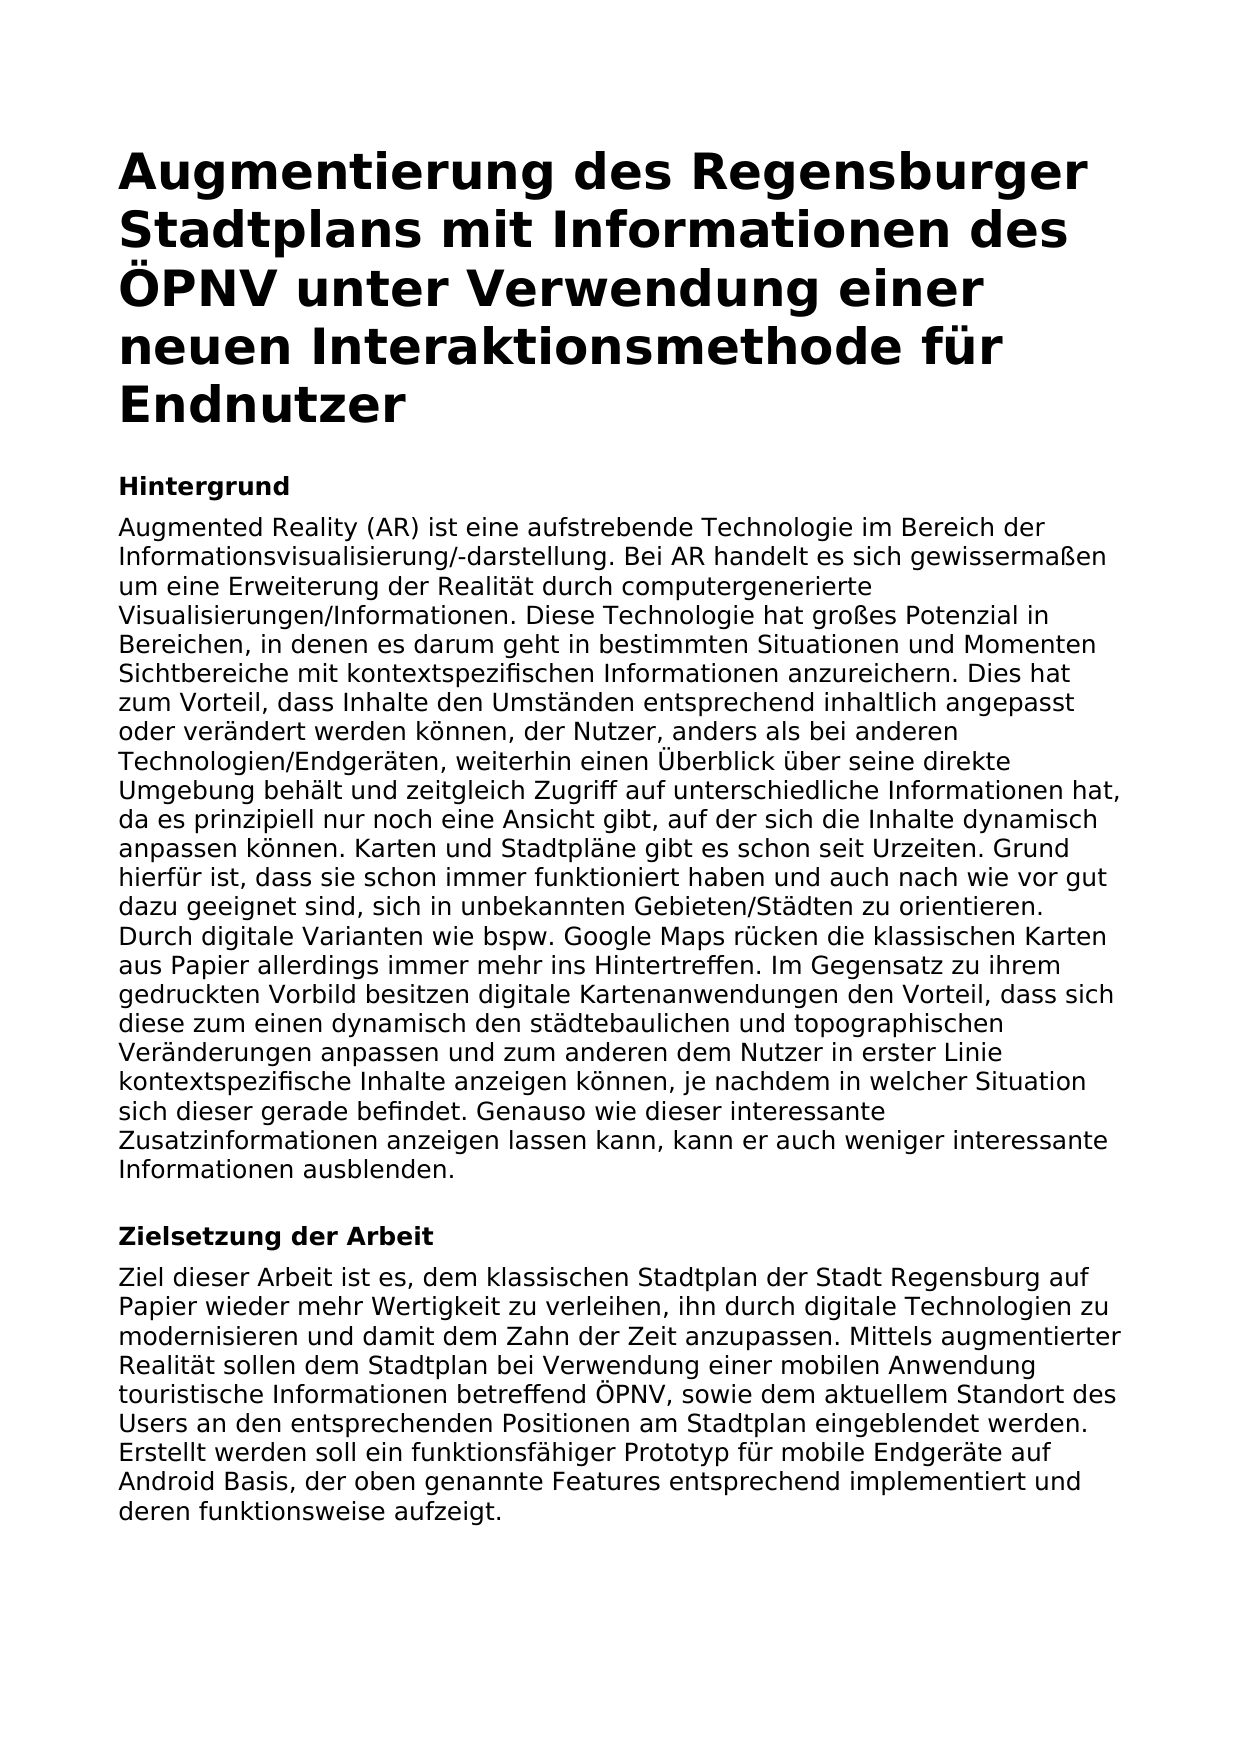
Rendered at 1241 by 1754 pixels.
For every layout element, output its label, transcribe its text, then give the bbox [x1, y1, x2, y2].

text Ziel dieser Arbeit ist es, dem klassischen Stadtplan der Stadt Regensburg auf Papier wieder mehr Wertigkeit zu verleihen, ihn durch digitale Technologien zu modernisieren und damit dem Zahn der Zeit anzupassen. Mittels augmentierter Realität sollen dem Stadtplan bei Verwendung einer mobilen Anwendung touristische Informationen betreffend ÖPNV, sowie dem aktuellem Standort des Users an den entsprechenden Positionen am Stadtplan eingeblendet werden. Erstellt werden soll ein funktionsfähiger Prototyp für mobile Endgeräte auf Android Basis, der oben genannte Features entsprechend implementiert und deren funktionsweise aufzeigt. [118, 1263, 1122, 1526]
text Augmented Reality (AR) ist eine aufstrebende Technologie im Bereich der Informationsvisualisierung/-darstellung. Bei AR handelt es sich gewissermaßen um eine Erweiterung der Realität durch computergenerierte Visualisierungen/Informationen. Diese Technologie hat großes Potenzial in Bereichen, in denen es darum geht in bestimmten Situationen und Momenten Sichtbereiche mit kontextspezifischen Informationen anzureichern. Dies hat zum Vorteil, dass Inhalte den Umständen entsprechend inhaltlich angepasst oder verändert werden können, der Nutzer, anders als bei anderen Technologien/Endgeräten, weiterhin einen Überblick über seine direkte Umgebung behält und zeitgleich Zugriff auf unterschiedliche Informationen hat, da es prinzipiell nur noch eine Ansicht gibt, auf der sich die Inhalte dynamisch anpassen können. Karten und Stadtpläne gibt es schon seit Urzeiten. Grund hierfür ist, dass sie schon immer funktioniert haben und auch nach wie vor gut dazu geeignet sind, sich in unbekannten Gebieten/Städten zu orientieren. Durch digitale Varianten wie bspw. Google Maps rücken die klassischen Karten aus Papier allerdings immer mehr ins Hintertreffen. Im Gegensatz zu ihrem gedruckten Vorbild besitzen digitale Kartenanwendungen den Vorteil, dass sich diese zum einen dynamisch den städtebaulichen und topographischen Veränderungen anpassen und zum anderen dem Nutzer in erster Linie kontextspezifische Inhalte anzeigen können, je nachdem in welcher Situation sich dieser gerade befindet. Genauso wie dieser interessante Zusatzinformationen anzeigen lassen kann, kann er auch weniger interessante Informationen ausblenden. [118, 513, 1122, 1184]
subtitle Augmentierung des Regensburger Stadtplans mit Informationen des ÖPNV unter Verwendung einer neuen Interaktionsmethode für Endnutzer [118, 143, 1122, 434]
subtitle Hintergrund [118, 472, 1122, 501]
subtitle Zielsetzung der Arbeit [118, 1222, 1122, 1251]
